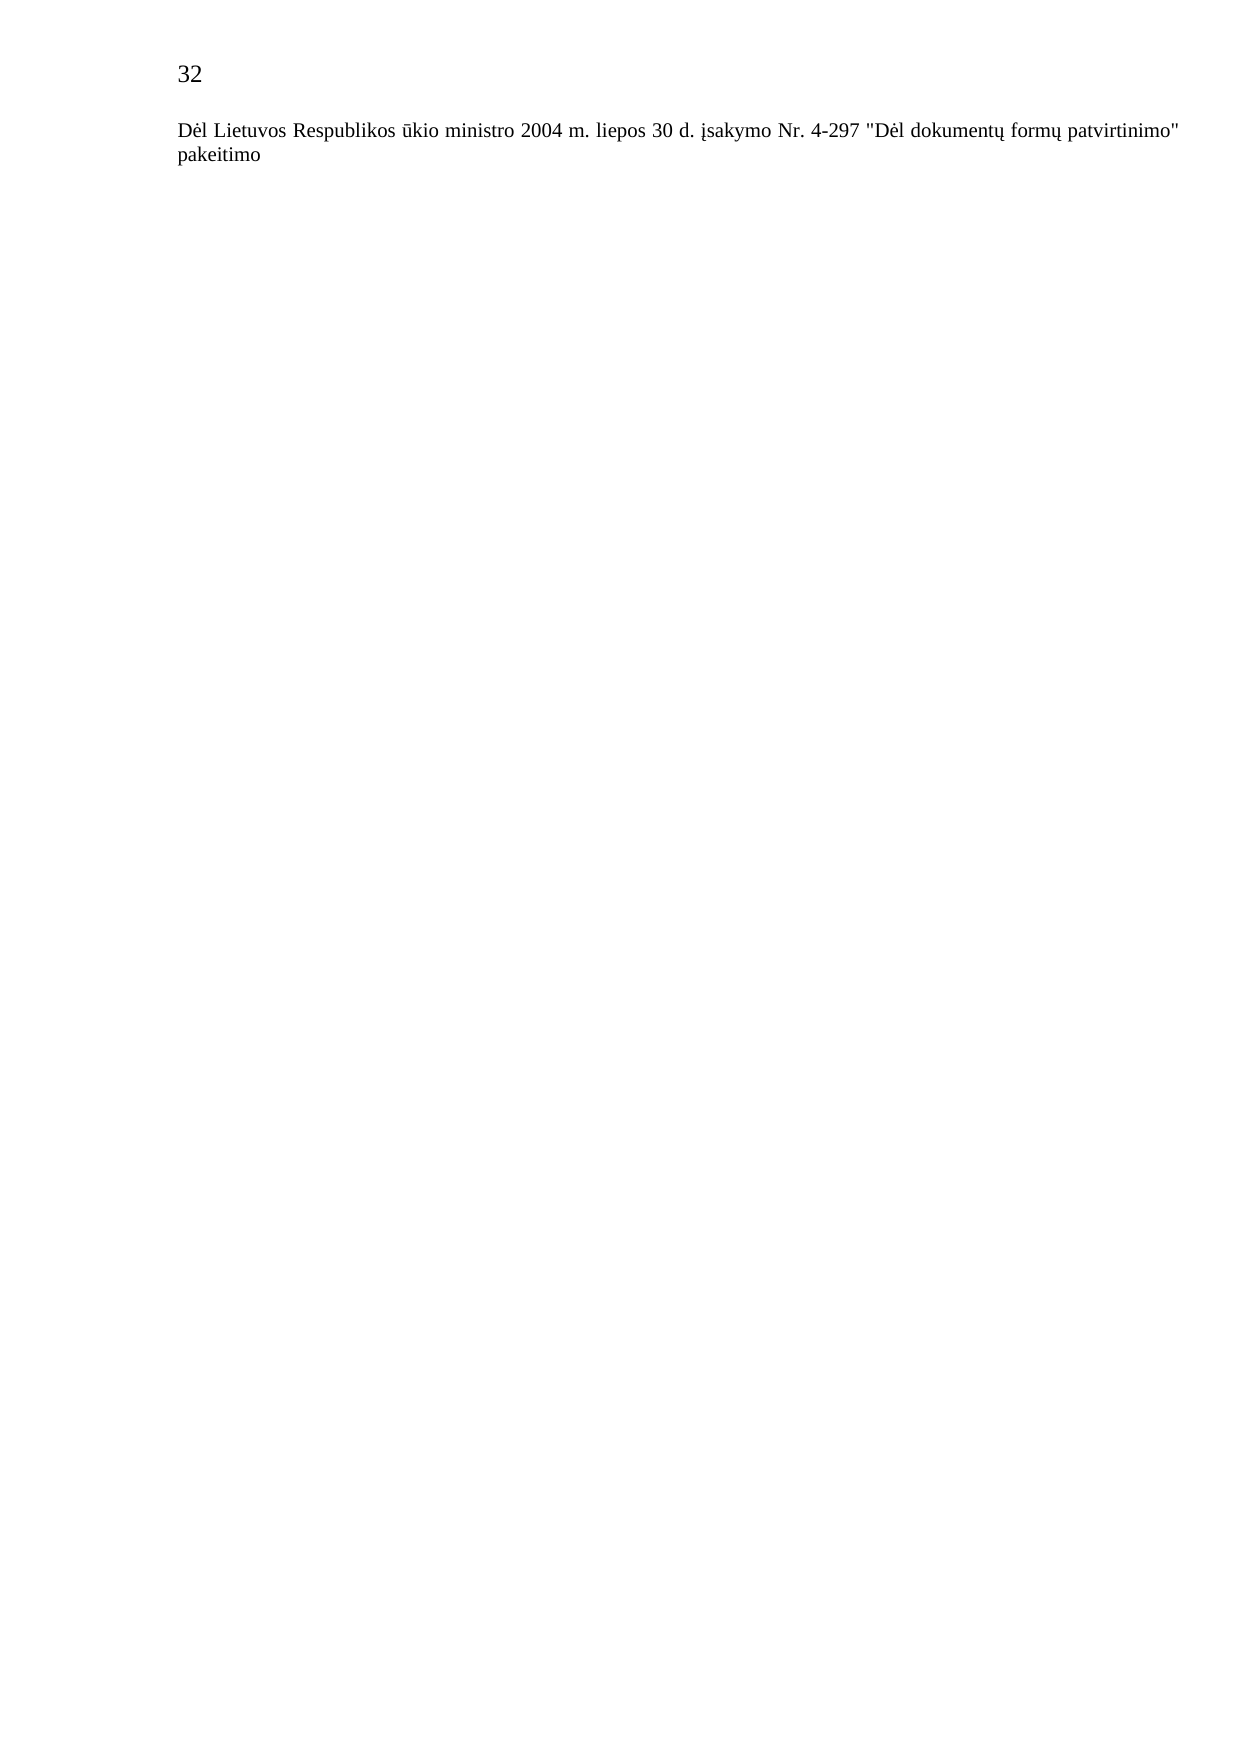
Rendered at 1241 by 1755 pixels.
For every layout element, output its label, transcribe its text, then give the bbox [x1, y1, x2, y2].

text Dėl Lietuvos Respublikos ūkio ministro 2004 m. liepos 30 d. įsakymo Nr. 4-297 "Dėl dokumentų formų patvirtinimo" pakeitimo [177, 118, 1181, 166]
